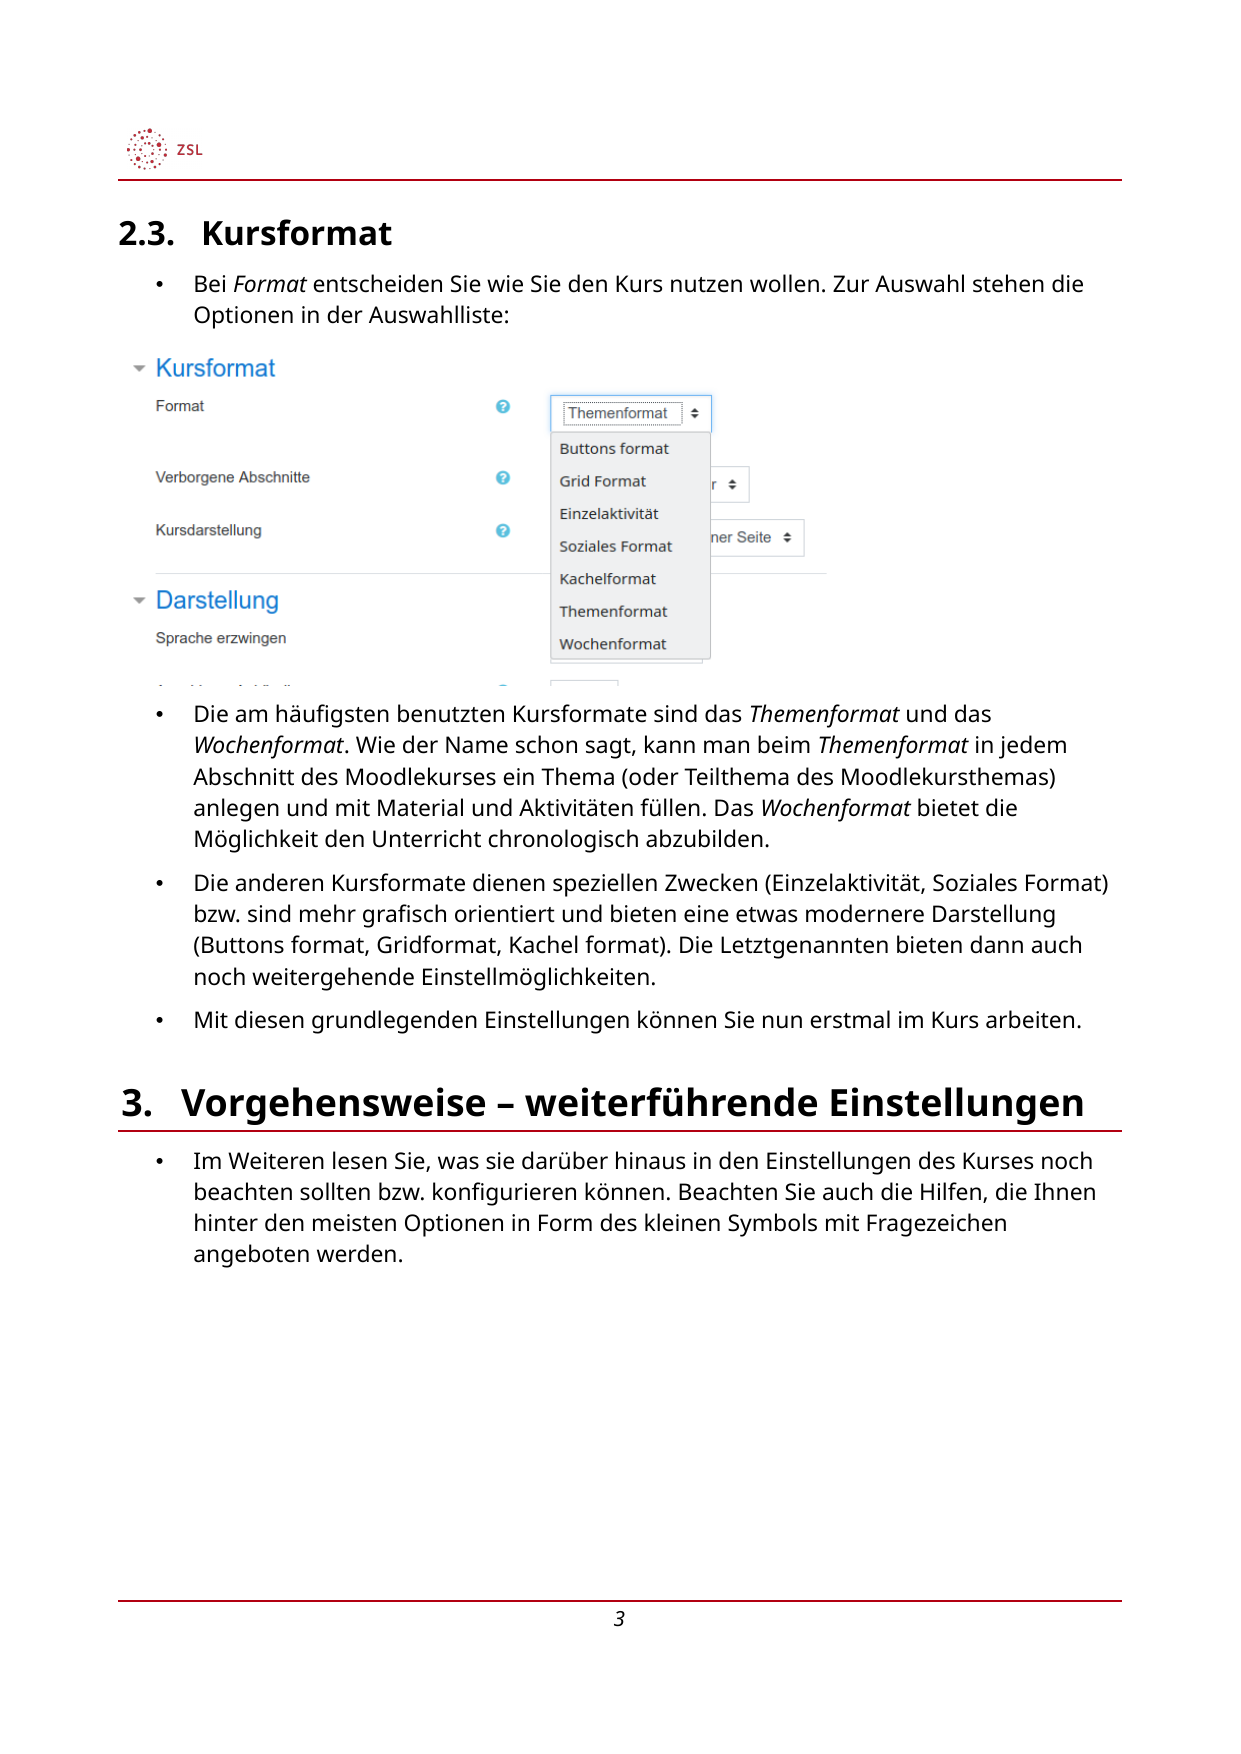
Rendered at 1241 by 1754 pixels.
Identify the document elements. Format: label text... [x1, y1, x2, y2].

list Bei Format entscheiden Sie wie Sie den Kurs nutzen wollen. Zur Auswahl stehen die Optionen in der Auswahlliste: [156, 268, 1122, 331]
picture [127, 128, 203, 170]
list Die am häufigsten benutzten Kursformate sind das Themenformat und das Wochenformat. Wie der Name schon sagt, kann man beim Themenformat in jedem Abschnitt des Moodlekurses ein Thema (oder Teilthema des Moodlekursthemas) anlegen und mit Material und Aktivitäten füllen. Das Wochenformat bietet die Möglichkeit den Unterricht chronologisch abzubilden. [156, 698, 1122, 854]
subtitle Vorgehensweise – weiterführende Einstellungen [118, 1073, 1122, 1130]
list Im Weiteren lesen Sie, was sie darüber hinaus in den Einstellungen des Kurses noch beachten sollten bzw. konfigurieren können. Beachten Sie auch die Hilfen, die Ihnen hinter den meisten Optionen in Form des kleinen Symbols mit Fragezeichen angeboten werden. [156, 1144, 1122, 1269]
list Mit diesen grundlegenden Einstellungen können Sie nun erstmal im Kurs arbeiten. [156, 1004, 1122, 1036]
picture [118, 343, 827, 686]
list Die anderen Kursformate dienen speziellen Zwecken (Einzelaktivität, Soziales Format) bzw. sind mehr grafisch orientiert und bieten eine etwas modernere Darstellung (Buttons format, Gridformat, Kachel format). Die Letztgenannten bieten dann auch noch weitergehende Einstellmöglichkeiten. [156, 867, 1122, 992]
subtitle Kursformat [118, 210, 1122, 256]
